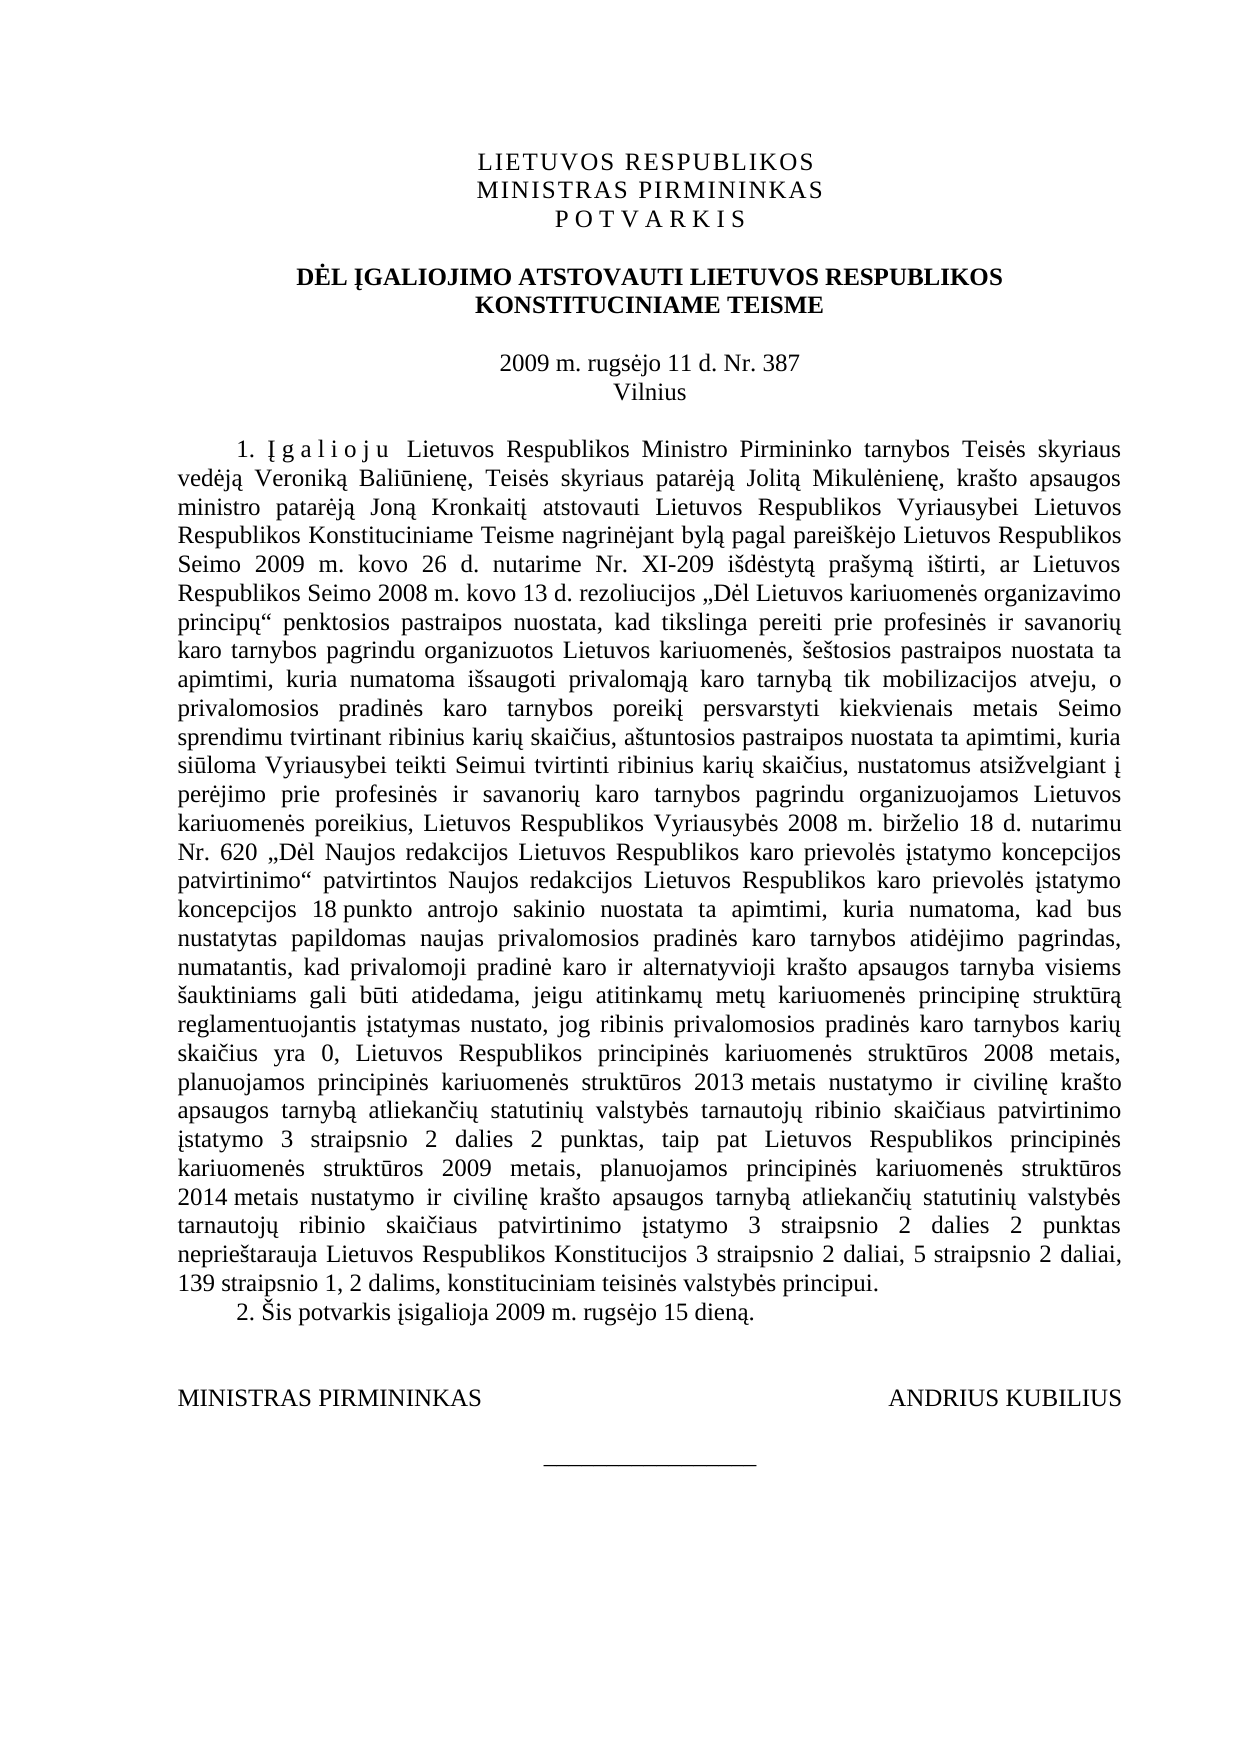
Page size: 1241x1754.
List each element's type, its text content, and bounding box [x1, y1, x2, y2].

text LIETUVOS RESPUBLIKOS [177, 147, 1122, 176]
text 1. Įgalioju Lietuvos Respublikos Ministro Pirmininko tarnybos Teisės skyriaus vedėją Veroniką Baliūnienę, Teisės skyriaus patarėją Jolitą Mikulėnienę, krašto apsaugos ministro patarėją Joną Kronkaitį atstovauti Lietuvos Respublikos Vyriausybei Lietuvos Respublikos Konstituciniame Teisme nagrinėjant bylą pagal pareiškėjo Lietuvos Respublikos Seimo 2009 m. kovo 26 d. nutarime Nr. XI-209 išdėstytą prašymą ištirti, ar Lietuvos Respublikos Seimo 2008 m. kovo 13 d. rezoliucijos „Dėl Lietuvos kariuomenės organizavimo principų“ penktosios pastraipos nuostata, kad tikslinga pereiti prie profesinės ir savanorių karo tarnybos pagrindu organizuotos Lietuvos kariuomenės, šeštosios pastraipos nuostata ta apimtimi, kuria numatoma išsaugoti privalomąją karo tarnybą tik mobilizacijos atveju, o privalomosios pradinės karo tarnybos poreikį persvarstyti kiekvienais metais Seimo sprendimu tvirtinant ribinius karių skaičius, aštuntosios pastraipos nuostata ta apimtimi, kuria siūloma Vyriausybei teikti Seimui tvirtinti ribinius karių skaičius, nustatomus atsižvelgiant į perėjimo prie profesinės ir savanorių karo tarnybos pagrindu organizuojamos Lietuvos kariuomenės poreikius, Lietuvos Respublikos Vyriausybės 2008 m. birželio 18 d. nutarimu Nr. 620 „Dėl Naujos redakcijos Lietuvos Respublikos karo prievolės įstatymo koncepcijos patvirtinimo“ patvirtintos Naujos redakcijos Lietuvos Respublikos karo prievolės įstatymo koncepcijos 18 punkto antrojo sakinio nuostata ta apimtimi, kuria numatoma, kad bus nustatytas papildomas naujas privalomosios pradinės karo tarnybos atidėjimo pagrindas, numatantis, kad privalomoji pradinė karo ir alternatyvioji krašto apsaugos tarnyba visiems šauktiniams gali būti atidedama, jeigu atitinkamų metų kariuomenės principinę struktūrą reglamentuojantis įstatymas nustato, jog ribinis privalomosios pradinės karo tarnybos karių skaičius yra 0, Lietuvos Respublikos principinės kariuomenės struktūros 2008 metais, planuojamos principinės kariuomenės struktūros 2013 metais nustatymo ir civilinę krašto apsaugos tarnybą atliekančių statutinių valstybės tarnautojų ribinio skaičiaus patvirtinimo įstatymo 3 straipsnio 2 dalies 2 punktas, taip pat Lietuvos Respublikos principinės kariuomenės struktūros 2009 metais, planuojamos principinės kariuomenės struktūros 2014 metais nustatymo ir civilinę krašto apsaugos tarnybą atliekančių statutinių valstybės tarnautojų ribinio skaičiaus patvirtinimo įstatymo 3 straipsnio 2 dalies 2 punktas neprieštarauja Lietuvos Respublikos Konstitucijos 3 straipsnio 2 daliai, 5 straipsnio 2 daliai, 139 straipsnio 1, 2 dalims, konstituciniam teisinės valstybės principui. [177, 434, 1122, 1297]
text 2. Šis potvarkis įsigalioja 2009 m. rugsėjo 15 dieną. [177, 1297, 1122, 1326]
text 2009 m. rugsėjo 11 d. Nr. 387 [177, 348, 1122, 377]
text _________________ [177, 1441, 1122, 1469]
text POTVARKIS [177, 204, 1122, 233]
text MINISTRAS PIRMININKAS ANDRIUS KUBILIUS [177, 1383, 1122, 1412]
text Vilnius [177, 377, 1122, 406]
text MINISTRAS PIRMININKAS [177, 176, 1122, 204]
text DĖL ĮGALIOJIMO ATSTOVAUTI LIETUVOS RESPUBLIKOS KONSTITUCINIAME TEISME [177, 262, 1122, 319]
